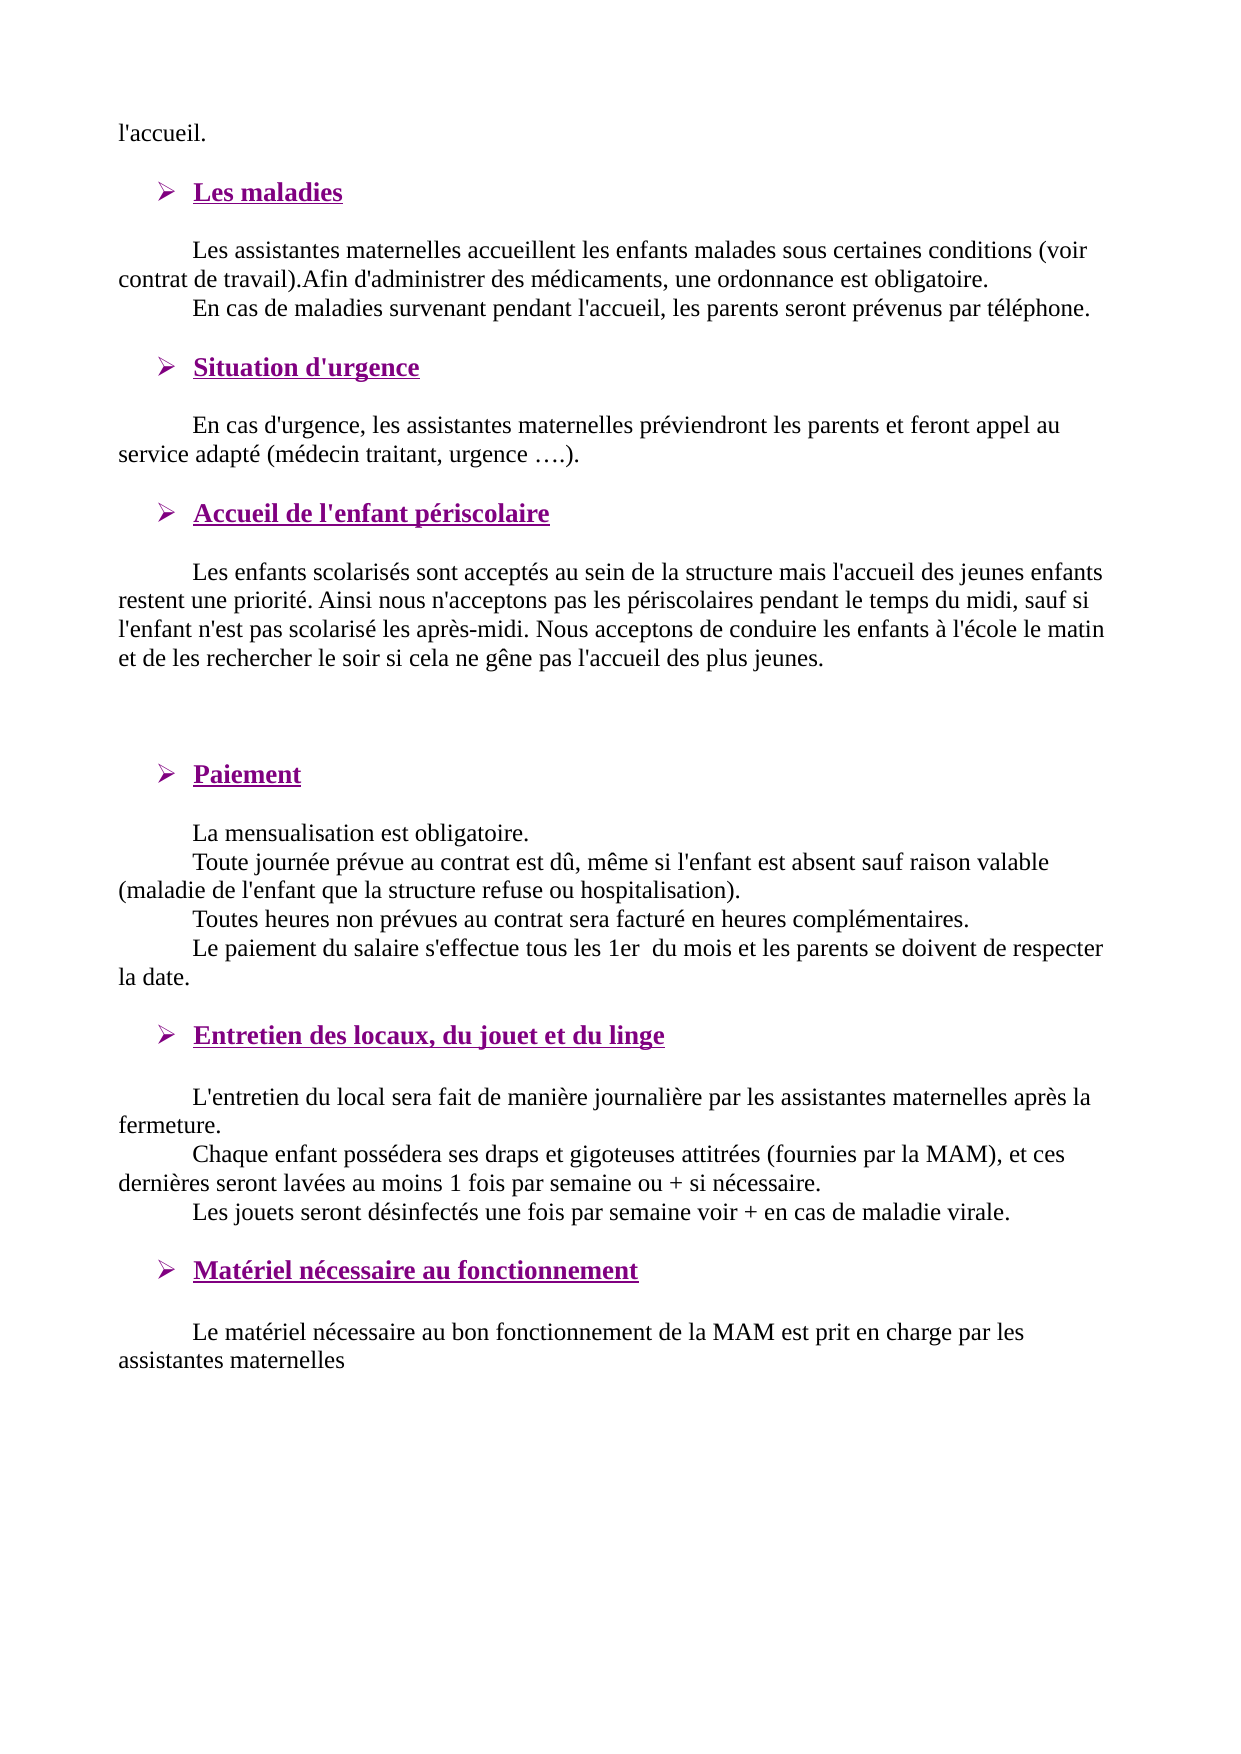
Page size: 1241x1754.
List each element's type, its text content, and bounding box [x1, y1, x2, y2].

text En cas de maladies survenant pendant l'accueil, les parents seront prévenus par téléphone. [118, 293, 1122, 322]
text Toute journée prévue au contrat est dû, même si l'enfant est absent sauf raison valable (maladie de l'enfant que la structure refuse ou hospitalisation). [118, 847, 1122, 904]
text La mensualisation est obligatoire. [118, 818, 1122, 847]
list Situation d'urgence [156, 351, 1122, 382]
list Matériel nécessaire au fonctionnement [156, 1254, 1122, 1286]
list Accueil de l'enfant périscolaire [156, 497, 1122, 528]
list Entretien des locaux, du jouet et du linge [156, 1019, 1122, 1051]
text Les jouets seront désinfectés une fois par semaine voir + en cas de maladie virale. [118, 1197, 1122, 1226]
list Paiement [156, 758, 1122, 789]
text Le paiement du salaire s'effectue tous les 1er du mois et les parents se doivent de respecter la date. [118, 933, 1122, 991]
text Les assistantes maternelles accueillent les enfants malades sous certaines conditions (voir contrat de travail).Afin d'administrer des médicaments, une ordonnance est obligatoire. [118, 236, 1122, 293]
text L'entretien du local sera fait de manière journalière par les assistantes maternelles après la fermeture. [118, 1082, 1122, 1139]
text l'accueil. [118, 118, 1122, 147]
text En cas d'urgence, les assistantes maternelles préviendront les parents et feront appel au service adapté (médecin traitant, urgence ….). [118, 411, 1122, 468]
text Le matériel nécessaire au bon fonctionnement de la MAM est prit en charge par les assistantes maternelles [118, 1317, 1122, 1374]
text Toutes heures non prévues au contrat sera facturé en heures complémentaires. [118, 904, 1122, 933]
text Les enfants scolarisés sont acceptés au sein de la structure mais l'accueil des jeunes enfants restent une priorité. Ainsi nous n'acceptons pas les périscolaires pendant le temps du midi, sauf si l'enfant n'est pas scolarisé les après-midi. Nous acceptons de conduire les enfants à l'école le matin et de les rechercher le soir si cela ne gêne pas l'accueil des plus jeunes. [118, 557, 1122, 672]
list Les maladies [156, 176, 1122, 207]
text Chaque enfant possédera ses draps et gigoteuses attitrées (fournies par la MAM), et ces dernières seront lavées au moins 1 fois par semaine ou + si nécessaire. [118, 1139, 1122, 1197]
